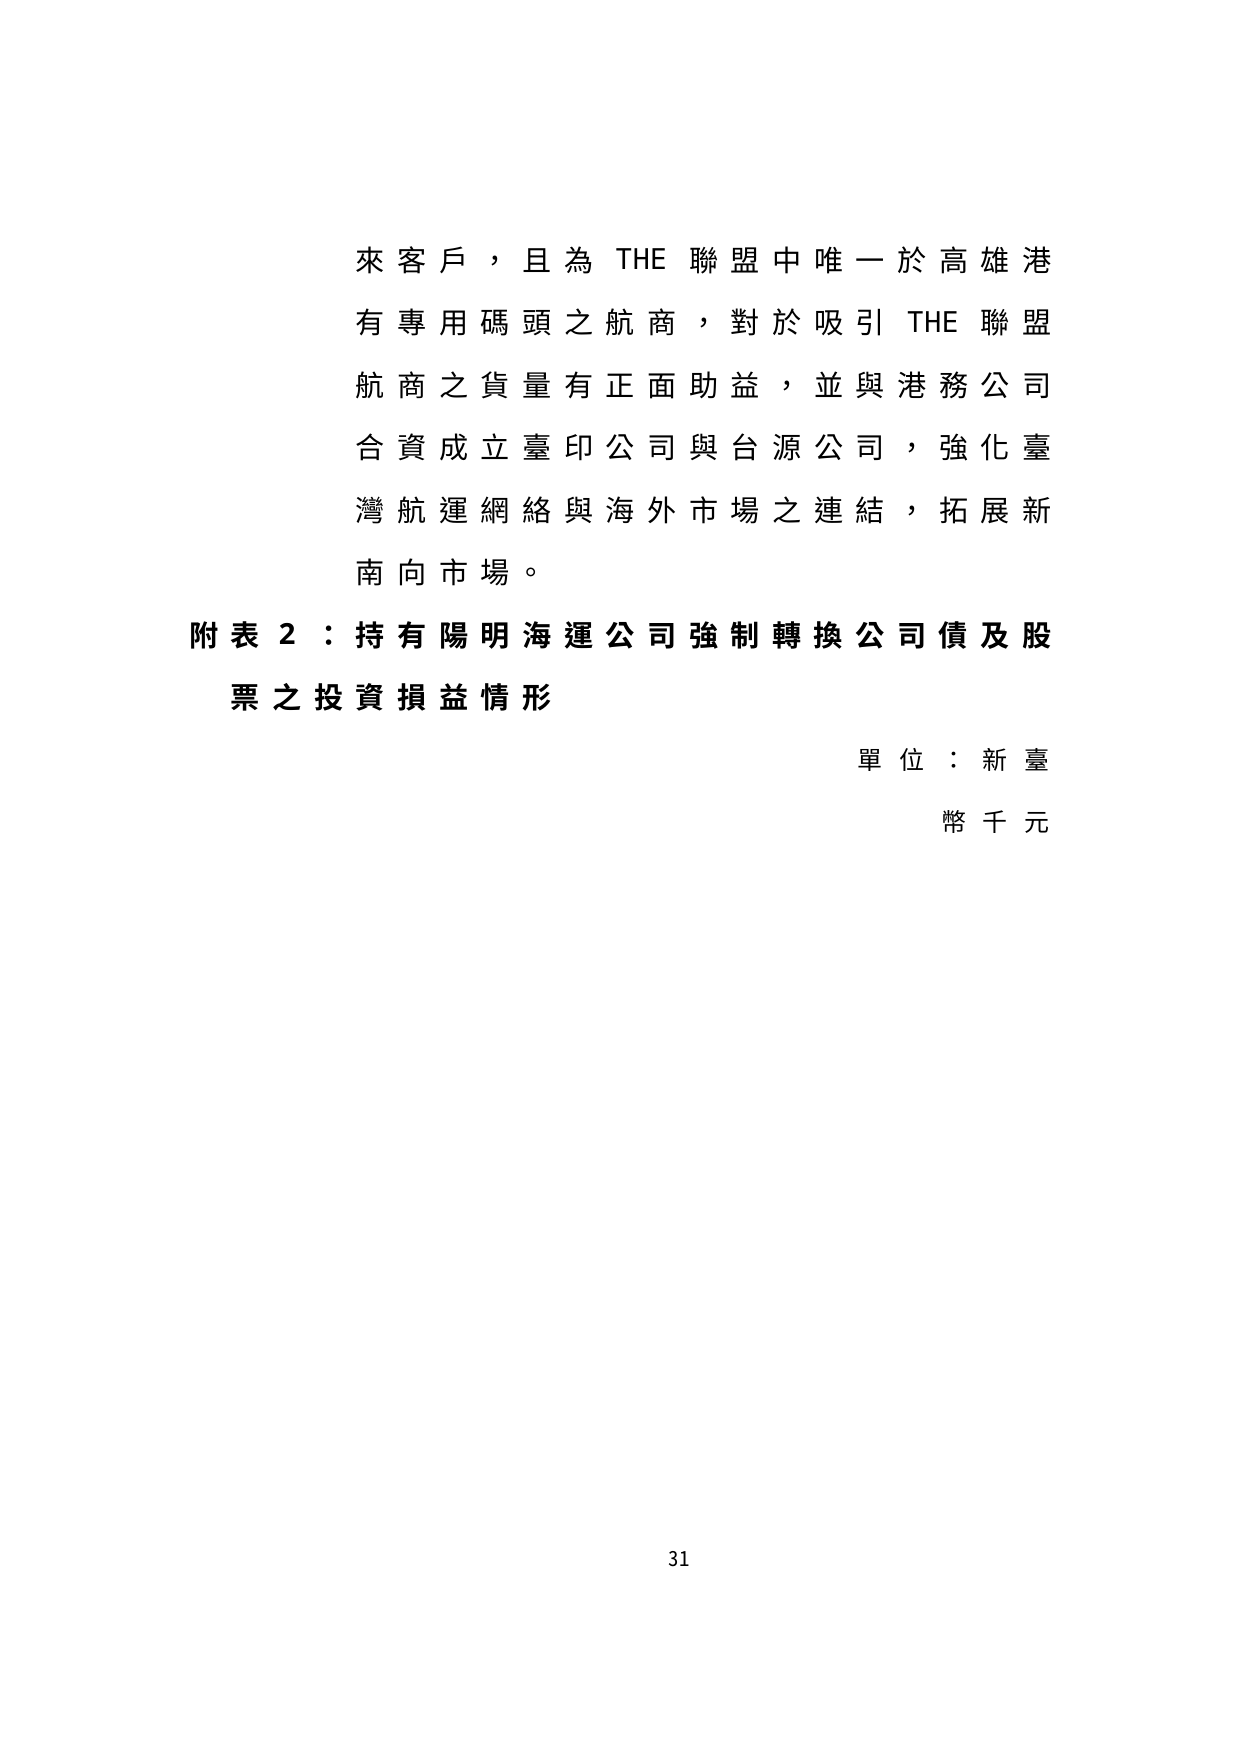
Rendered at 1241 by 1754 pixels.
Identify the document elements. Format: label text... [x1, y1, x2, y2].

text 單位：新臺幣千元 [183, 717, 1058, 842]
text 附表2：持有陽明海運公司強制轉換公司債及股票之投資損益情形 [183, 592, 1058, 717]
text 來客戶，且為THE聯盟中唯一於高雄港有專用碼頭之航商，對於吸引THE聯盟航商之貨量有正面助益，並與港務公司合資成立臺印公司與台源公司，強化臺灣航運網絡與海外市場之連結，拓展新南向市場。 [282, 217, 1058, 592]
